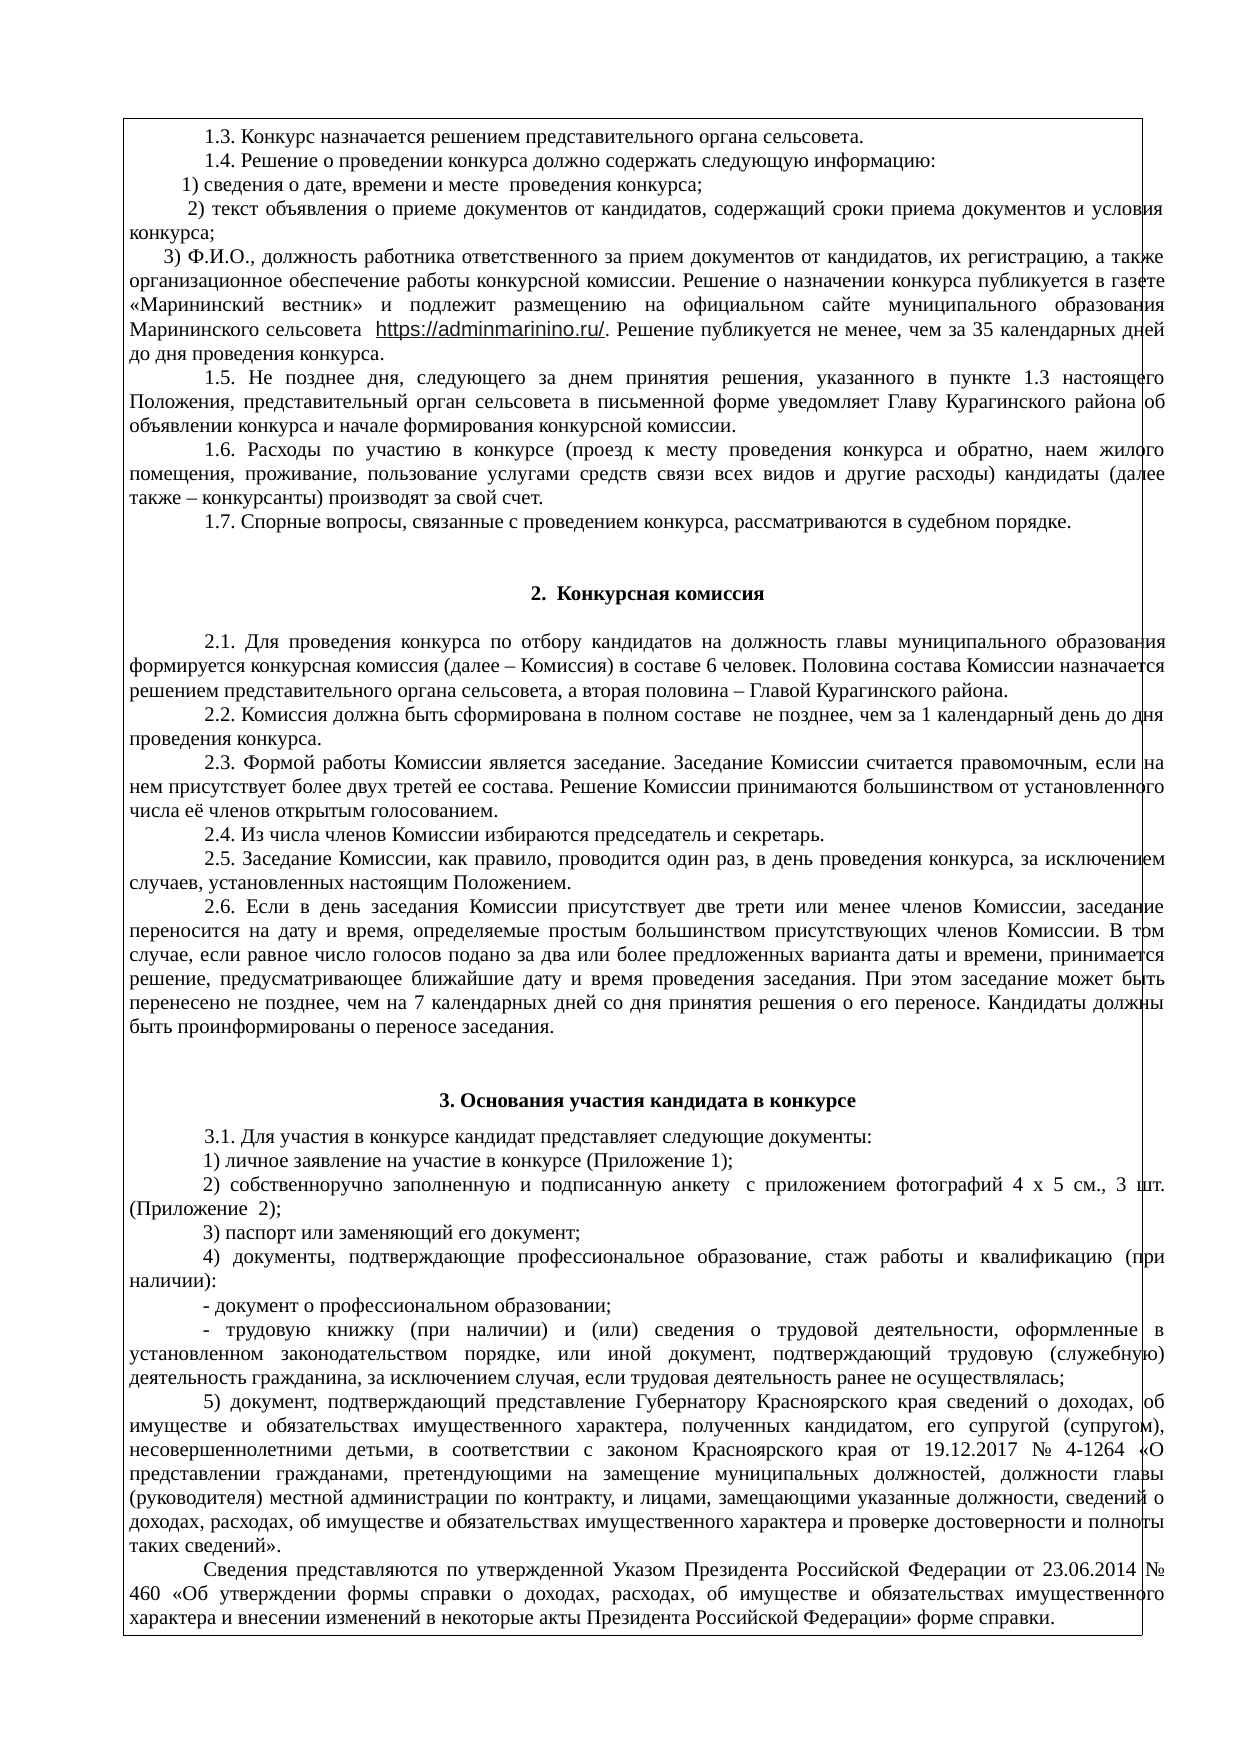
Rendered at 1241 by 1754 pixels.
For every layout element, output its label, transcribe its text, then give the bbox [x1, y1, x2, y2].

table_header МАРИНИНСКИЙ СЕЛЬСКИЙ СОВЕТ ДЕПУТАТОВ КУРАГИНСКОГО РАЙОНА КРАСНОЯРСКОГО КРАЯ Р Е Ш Е Н И Е 29.08.2022 с.Маринино № 20-80р Об утверждении Положения о порядке проведения конкурса по отбору кандидатур на должность главы Марининского сельсовета В соответствии с частью 2.1 статьи 36 Федерального закона от 06.10.2003 № 131-ФЗ «Об общих принципах организации местного самоуправления в Российской Федерации», Законом Красноярского края от 01.12.2014 № 7-2884 «О некоторых вопросах организации органов местного самоуправления в Красноярском крае», руководствуясь статьей 11 Устава муниципального образования Марининский сельсовет, Марининский сельский Совет депутатов РЕШИЛ: 1.Утвердить Положение о порядке проведения конкурса по отбору кандидатур на должность главы Марининского сельсовета согласно приложению к настоящему Решению. 2.Признать утратившими силу: - решение Марининского сельского Совета депутатов от 08.06.2017 года № 13-71р «Об утверждении положения о порядке проведения конкурса по отбору кандидатов на должность главы Марининского сельсовета»; - решение Марининского сельского совета депутатов от 25.08.2017 года № 156-77р «О внесении изменений в решение Совета депутатов от 08.06.2017 № 13-71р «Об утверждении Положения о порядке проведения конкурса по отбору кандидатов на должность Главы муниципального образования Марининский сельсовет». 3. Контроль за исполнением настоящего Решения возложить на председателя сельского Совета депутатов. 4. Решение вступает в силу после официального опубликования (обнародования) в газете «Марининский вестник». Председатель сельского Совета депутатов Т.И. Никулина Глава сельсовета А.В. Матросов Приложение к решению Марининского сельского Совета депутатов от 29.08.2022 №2 0-80р Положение о порядке проведения конкурса по отбору кандидатур на должность главы Марининского сельсовета 1. Общие положения 1.1 Настоящее Положение содержит основные правила, устанавливающие в соответствии с законодательством Российской Федерации порядок проведения конкурса по отбору кандидатур на должность главы муниципального образования. 1.2. Конкурс обеспечивает равные права граждан Российской Федерации, претендующих на замещение должности главы Марининского сельсовета, и проводится с целью отбора кандидатур, наиболее подготовленных для замещения должности главы Марининского сельсовета из числа претендентов, представивших документы для участия в конкурсе, на основании их знаний, способностей, профессиональной подготовки, стажа и опыта работы, а также иных качеств, выявленных в результате проведения конкурса. 1.3. Конкурс назначается решением представительного органа сельсовета. 1.4. Решение о проведении конкурса должно содержать следующую информацию: 1) сведения о дате, времени и месте проведения конкурса; 2) текст объявления о приеме документов от кандидатов, содержащий сроки приема документов и условия конкурса; 3) Ф.И.О., должность работника ответственного за прием документов от кандидатов, их регистрацию, а также организационное обеспечение работы конкурсной комиссии. Решение о назначении конкурса публикуется в газете «Марининский вестник» и подлежит размещению на официальном сайте муниципального образования Марининского сельсовета https://adminmarinino.ru/. Решение публикуется не менее, чем за 35 календарных дней до дня проведения конкурса. 1.5. Не позднее дня, следующего за днем принятия решения, указанного в пункте 1.3 настоящего Положения, представительный орган сельсовета в письменной форме уведомляет Главу Курагинского района об объявлении конкурса и начале формирования конкурсной комиссии. 1.6. Расходы по участию в конкурсе (проезд к месту проведения конкурса и обратно, наем жилого помещения, проживание, пользование услугами средств связи всех видов и другие расходы) кандидаты (далее также – конкурсанты) производят за свой счет. 1.7. Спорные вопросы, связанные с проведением конкурса, рассматриваются в судебном порядке. 2. Конкурсная комиссия 2.1. Для проведения конкурса по отбору кандидатов на должность главы муниципального образования формируется конкурсная комиссия (далее – Комиссия) в составе 6 человек. Половина состава Комиссии назначается решением представительного органа сельсовета, а вторая половина – Главой Курагинского района. 2.2. Комиссия должна быть сформирована в полном составе не позднее, чем за 1 календарный день до дня проведения конкурса. 2.3. Формой работы Комиссии является заседание. Заседание Комиссии считается правомочным, если на нем присутствует более двух третей ее состава. Решение Комиссии принимаются большинством от установленного числа её членов открытым голосованием. 2.4. Из числа членов Комиссии избираются председатель и секретарь. 2.5. Заседание Комиссии, как правило, проводится один раз, в день проведения конкурса, за исключением случаев, установленных настоящим Положением. 2.6. Если в день заседания Комиссии присутствует две трети или менее членов Комиссии, заседание переносится на дату и время, определяемые простым большинством присутствующих членов Комиссии. В том случае, если равное число голосов подано за два или более предложенных варианта даты и времени, принимается решение, предусматривающее ближайшие дату и время проведения заседания. При этом заседание может быть перенесено не позднее, чем на 7 календарных дней со дня принятия решения о его переносе. Кандидаты должны быть проинформированы о переносе заседания. 3. Основания участия кандидата в конкурсе 3.1. Для участия в конкурсе кандидат представляет следующие документы: 1) личное заявление на участие в конкурсе (Приложение 1); 2) собственноручно заполненную и подписанную анкету с приложением фотографий 4 х 5 см., 3 шт. (Приложение 2); 3) паспорт или заменяющий его документ; 4) документы, подтверждающие профессиональное образование, стаж работы и квалификацию (при наличии): - документ о профессиональном образовании; - трудовую книжку (при наличии) и (или) сведения о трудовой деятельности, оформленные в установленном законодательством порядке, или иной документ, подтверждающий трудовую (служебную) деятельность гражданина, за исключением случая, если трудовая деятельность ранее не осуществлялась; 5) документ, подтверждающий представление Губернатору Красноярского края сведений о доходах, об имуществе и обязательствах имущественного характера, полученных кандидатом, его супругой (супругом), несовершеннолетними детьми, в соответствии с законом Красноярского края от 19.12.2017 № 4-1264 «О представлении гражданами, претендующими на замещение муниципальных должностей, должности главы (руководителя) местной администрации по контракту, и лицами, замещающими указанные должности, сведений о доходах, расходах, об имуществе и обязательствах имущественного характера и проверке достоверности и полноты таких сведений». Сведения представляются по утвержденной Указом Президента Российской Федерации от 23.06.2014 № 460 «Об утверждении формы справки о доходах, расходах, об имуществе и обязательствах имущественного характера и внесении изменений в некоторые акты Президента Российской Федерации» форме справки. 6) справку о наличии (отсутствии) судимости и (или) факта уголовного преследования либо о прекращении уголовного преследования по форме, утвержденной административным регламентом Министерства внутренних дел Российской Федерации по предоставлению государственной услуги по выдаче справок о наличии (отсутствии) судимости и (или) факта уголовного преследования либо о прекращении уголовного преследования, утвержденной приказом МВД России. Также подаются копии документов, указанных в подпунктах 3 и 4 настоящего пункта. По желанию кандидата им могут быть представлены документы о дополнительном профессиональном образовании, о присвоении ученой степени, ученого звания, о награждении наградами и присвоении почетных званий и иные документы, характеризующие его личность, профессиональную подготовку. 3.2. В качестве конкурсного задания кандидат представляет разработанную им программу действий, направленную на улучшение социально-экономической ситуации в муниципальном образовании (далее - Программа). Программа обязательно должна содержать: 1) оценку текущего социально-экономического состояния муниципального образования; 2) описание основных социально-экономических проблем муниципального образования; 3) комплекс предлагаемых кандидатом мер, направленных на улучшение социально-экономического положения и решение основных проблем муниципального образования; 4) предполагаемую структуру местной администрации; 5) предполагаемые сроки реализации Программы. Программа подписывается кандидатом и представляется Комиссии в день проведения конкурса. Программа должна быть прошита, листы пронумерованы. Программа представляется в запечатанном и подписанном гражданином конверте с указанием количества документов и листов в конверте. Программа представляется объемом до двадцати страниц машинописного текста гарнитурой шрифта TimesNewRoman размером № 14. 3.3. Документы, указанные в пункте 3.1 настоящего Положения, кандидат представляет лично в течение 35 календарных дней со дня, следующего за днем опубликования решения о назначении конкурса. Подлинники документов, если нет оснований предполагать их подложность, возвращаются гражданину в день предъявления, а их копии формируются в дело. Кандидату выдается расписка о приеме документов с указанием перечня документов и даты приема, о чем делается пометка в журнале регистрации. Представленные кандидатом сведения могут быть проверены в порядке, установленном действующим законодательством. 3.4. По истечении срока, установленного пунктом 3.3. настоящего Положения, журнал регистрации, а также дела с копиями документов кандидатов передаются в Комиссию с указанием количества передаваемых дел. 3.5. Кандидат не допускается к участию в конкурсе в случае: а) недостижения на день проведения конкурса возраста 21 года; б) признания его недееспособным или ограниченно дееспособным решением суда, вступившим в законную силу; в) отсутствия гражданства Российской Федерации либо гражданства иностранного государства - участника международного договора Российской Федерации, в соответствии с которым иностранный гражданин имеет право быть избранным в органы местного самоуправления, наличия гражданства (подданства) иностранного государства либо вида на жительство или иного документа, подтверждающего право на постоянное проживание на территории иностранного государства гражданина Российской Федерации либо иностранного гражданина, имеющего права на основании международного договора Российской Федерации быть избранным в органы местного самоуправления, если иное не предусмотрено международным договором Российской Федерации»; г) осуждения его к наказанию, исключающему возможность непосредственного исполнения полномочий главы муниципального образования, по приговору суда, вступившему в законную силу; д) в случае непредставления или несвоевременного представления документов для участия в конкурсе, указанных в подпунктах 1-3. 5. 6 пункта 3.1 настоящего Положения, представления их не в полном объеме или с нарушением правил оформления; е) наличия у него иных ограничений пассивного избирательного права для избрания выборным должностным лицом местного самоуправления в соответствии с Федеральным законом от 12.06.2002 года № 67-ФЗ «Об основных гарантиях избирательных прав и права на участие в референдуме граждан Российской Федерации». 3.6. Граждане иностранных государств могут быть кандидатами в случае, если доступ граждан этих государств к замещению должности главы муниципального образования урегулирован международным договором Российской Федерации. 3.7. В случае если по истечении срока, установленного пунктом 3.3 настоящего Положения, документы представили менее двух кандидатов, представительный орган сельсовета принимает решение о продлении срока приема документов, но не более чем на 15 календарных дней со дня опубликования данного решения. Одновременно представительный орган в своем решении определяет новую дату проведения конкурса. Решение о продлении срока приема документов и переносе даты конкурса подлежит опубликованию. 3.8. В случае если по окончании дополнительного срока, установленного в соответствии с пунктом 3.7 настоящего Положения, документы представили менее двух кандидатов, решением Комиссии конкурс признается несостоявшимся, о чем не позднее 2 календарных дней со дня принятия решения информируется представительный орган сельсовета. В этом случае представительный орган сельсовета в течение 20 календарных дней должен принять решение о проведении нового конкурса. 3.9. Кандидат вправе отказаться от участия в конкурсе и снять свою кандидатуру путем подачи письменного заявления на любом этапе конкурса, но не позднее принятия Комиссией итогового решения о результатах конкурса. 4. Порядок проведения конкурса 4.1. На основании представленных документов и проверки соответствия кандидатов требованиям, установленным настоящим Положением, Комиссия принимает решение о допуске кандидатов к участию в конкурсе. 4.1.1. В случае установления обстоятельств, указанных в пункте 3.5 настоящего Положения, препятствующих кандидату участвовать в конкурсе, Комиссия выносит решение об отказе данному гражданину в участии в конкурсе с указанием причин отказа, о чем гражданин должен быть проинформирован устно в день проведения конкурса, в случае его присутствия, и письменно в течение 3-х календарных дней со дня принятия решения. 4.1.2. Если из всех кандидатов, допущенных к участию в конкурсе, на заседание Комиссии явились менее двух кандидатов, Комиссия переносит заседание на следующий день, о чем уведомляет кандидатов всеми возможными способами. Если на вновь назначенное Комиссией заседание в соответствии с первым абзацем настоящего пункта явились менее двух кандидатов, Комиссия признает конкурс несостоявшимся и письменно информирует о сложившейся ситуации представительный орган сельсовета в сроки, установленные пунктом 3.8. настоящего Положения. В этом случае представительный орган в течение 20 календарных дней должен принять решение о проведении нового конкурса. 4.2. Конкурс проводится в два этапа в течение конкурсного дня, если иное не установлено настоящим Положением. Кандидаты участвуют в конкурсе лично. 4.3. Первый этап конкурса проводится на основе анкетных данных и представленных документов в форме собеседования. 4.3.1. При подведении итогов первого этапа конкурса Комиссия оценивает конкурсантов исходя из представленных ими документов. При выставлении оценок Комиссией учитываются биографические данные, уровень образования, стаж работы по специальности, жизненный опыт кандидатов, полнота и достоверность предоставленных документов, в том числе и документов, предоставление которых не носит обязательный характер, и др. 4.3.2. Оценка кандидатов на первом этапе производится по пятибалльной системе. Каждый член Комиссии выставляет кандидату соответствующий балл (от 1 до 5) и заносит его в оценочный лист (Приложение 3), который удостоверяется подписью члена Комиссии. 4.4. На втором этапе Комиссия рассматривает Программы, представленные кандидатами в соответствии с пунктом 3.2 настоящего Положения. 4.4.1. Кандидат докладывает основные положения Программы, при этом для её презентации кандидат вправе использовать мультимедийные средства. 4.4.2. Для изложения основных положений Программы кандидату отводится не более 20 минут. По завершении выступления кандидата члены Комиссии вправе задавать ему вопросы, которые могут быть направлены на проверку знаний основ государственного управления и местного самоуправления, Конституции Российской Федерации, федерального законодательства, Устава и законов Красноярского края, иных нормативных правовых актов в сферах конституционного, муниципального, административного, трудового и гражданского права. 4.4.3. При подведении итогов второго этапа конкурса Члены Комиссии учитывают качество представленных Программ, их целесообразность и осуществимость, полноту и содержательность ответов кандидатов, уровень их коммуникативных навыков и навыки публичного выступления. 4.4.4. Члены Комиссии (в отсутствие кандидата) дают оценку Программе с учетом ответов конкурсантов по десятибалльной системе. По итогам второго этапа конкурса каждый член Комиссии выставляет кандидату соответствующий балл (от 1 до 10) и заносит его в оценочный лист, который удостоверяется подписью члена Комиссии. 4.5. По завершении конкурсных испытаний подсчитывается общее число баллов по каждому кандидату, полученных при прохождении двух этапов конкурса, данные об этом заносятся в протокол. 4.6. По итогам двух этапов конкурса Комиссия принимает решение об отборе не менее двух кандидатов, набравших наибольшее число баллов. Итоговое решение заносится в протокол, который подписывается членами Комиссии. Протокол заседания Комиссии, документы отобранных кандидатов и материалы конкурсных испытаний направляются Комиссией в представительный орган сельсовета не позднее 2 календарных дней со дня принятия решения по итогам конкурса. 4.7. Каждому участнику конкурса Комиссия сообщает о его результатах в письменной форме в течение 3 календарных дней со дня принятия решения по итогам конкурса. Председатель представительного органа сельсовета извещает избранных Комиссией кандидатов не позднее, чем за 2 календарных дня до даты, на которую назначено заседание представительного органа, о дате, времени и месте заседания. 4.8. Если в результате проведения конкурса выявлено менее двух кандидатов, отвечающих требованиях, предъявляемым к кандидатам на должность главы муниципального образования сельсовета, и прошедших конкурсные испытания, Комиссия признает конкурс несостоявшимся и письменно информирует об этом представительный орган сельсовета, в сроки, установленные пунктом 3.8. настоящего Положения. В этом случае представительный орган в течение 20 календарных дней должен принять решение о проведении нового конкурса. Приложение 1 к Положению о порядке проведения конкурса по отбору кандидатур на должность главы Марининского сельсовета В конкурсную комиссию заявление Я, ________________________________________________________, (фамилия, имя, отчество) желаю принять участие в конкурсе по отбору кандидатов на должность главы муниципального образования Марининского сельсовета . Настоящим подтверждаю, что я являюсь гражданином Российской Федерации, дееспособен, не ограничен в дееспособности, сведения, содержащиеся в документах, представляемых мной для участия в данном конкурсе, соответствуют действительности, а сами документы не являются подложными. Мне известно, что исполнение должностных обязанностей главы муниципального образования Марининского сельсовета связано с использованием сведений, составляющих государственную и иную охраняемую федеральными законами тайну, в связи с чем, выражаю согласие на проведение в отношении меня полномочными органами проверочных мероприятий. Последствия отказа от прохождения процедуры оформления допуска к сведениям, составляющим государственную и иную охраняемую федеральными законами тайну, мне известны. В соответствии со статьей 9 Федерального закона от 27.07.2006 № 152-ФЗ «О персональных данных» своей волей и в своем интересе даю согласие на автоматизированную, а также без использования средств автоматизации обработку моих персональных данных включая сбор, запись, систематизацию, накопление, хранение, уточнение (обновление, изменение), извлечение, использование, передачу (распространение, предоставление, доступ), обезличивание, блокирование, удаление, уничтожение персональных данных. Мне разъяснены мои права и обязанности, связанные с обработкой персональных данных, в том числе, моя обязанность проинформировать оператора в случае изменения моих персональных данных; мое право в любое время отозвать свое согласие путем направления соответствующего письменного заявления оператору. ____________ (дата) _________________ (подпись) Приложение 2 к Положению о порядке проведения конкурса по отбору кандидатур на должность главы Марининского сельсовета АНКЕТА участника конкурса по отбору кандидатур на должность главы Марининского сельсовета 11. Выполняемая работа с начала трудовой деятельности (включая учебу в высших и средних специальных учебных заведениях, военную службу, работу по совместительству, предпринимательскую деятельность и т.п.). *При заполнении данного пункта необходимо именовать организации так, как они назывались в свое время, военную службу записывать с указанием должности и номера воинской части. 12. Государственные награды, иные награды и знаки отличия ___________________________________________________________________________ ___________________________________________________________________________ 13. Ваши близкие родственники (отец, мать, братья, сестры и дети), а также муж (жена), в том числе бывшие. Если родственники изменяли фамилию, имя, отчество, необходимо также указать их прежние фамилию, имя, отчество. 14. Ваши близкие родственники (отец, мать, братья, сестры и дети), а также супруга (супруг), в том числе бывшая (бывший), супруги братьев и сестер, братья и сестры супругов, постоянно проживающие за границей и (или) оформляющие документы для выезда на постоянное место жительства в другое государство 15. Пребывание за границей 16. Отношение к воинской обязанности и воинское звание ___________________________________________________________________________ 17. Домашний адрес (адрес регистрации, фактического проживания), номер телефона (либо иной вид связи) 18. Паспорт или документ, его заменяющий (серия, номер, кем и когда выдан) 19. Наличие заграничного паспорта (серия, номер, кем и когда выдан) 20. Страховой номер индивидуального лицевого счета (если имеется) ___________________________________________________________________________ 21. ИНН (если имеется) 22. Сведения о наличии или отсутствии принадлежащего кандидату, его супруге (супругу), несовершеннолетним детям недвижимого имущества, находящегося за пределами территории Российской Федерации, об источниках получения средств, за счет которых приобретено указанное имущество: (Сведения указываются по состоянию на первое число месяца, в котором осуществлено официальное опубликование решения о назначении конкурса) 23. Сведения о наличии или отсутствии принадлежащих кандидату, его супруге (супругу), несовершеннолетним детям счетах (вкладах), наличных денежных средств и ценностей в иностранных банках, расположенных за пределами территории Российской Федерации: (Сведения указываются по состоянию на первое число месяца, в котором осуществлено официальное опубликование решения о назначении конкурса) 24. Дополнительные сведения (участие в выборных представительных органах, другая информация, которую желаете сообщить о себе) ______________________________________________________________________________ ______________________________________________________________________________ ____________________________________________________________________________________________________________________________________________________________ _________________________________________________________________________________________________________________________________________________________________________________________________________________________________ 25. Мне известно, что сообщение о себе в анкете заведомо ложных сведений и мое несоответствие требованиям могут повлечь отказ в участии в конкурсе и избрании на должность. На проведение в отношении меня проверочных мероприятий согласен (согласна). Приложение 3 к Положению о порядке проведения конкурса по отбору кандидатур на должность главы Марининского сельсовета Оценочный лист члена конкурсной комиссии _____________________________ (ф.и.о.) [124, 119, 1142, 1635]
